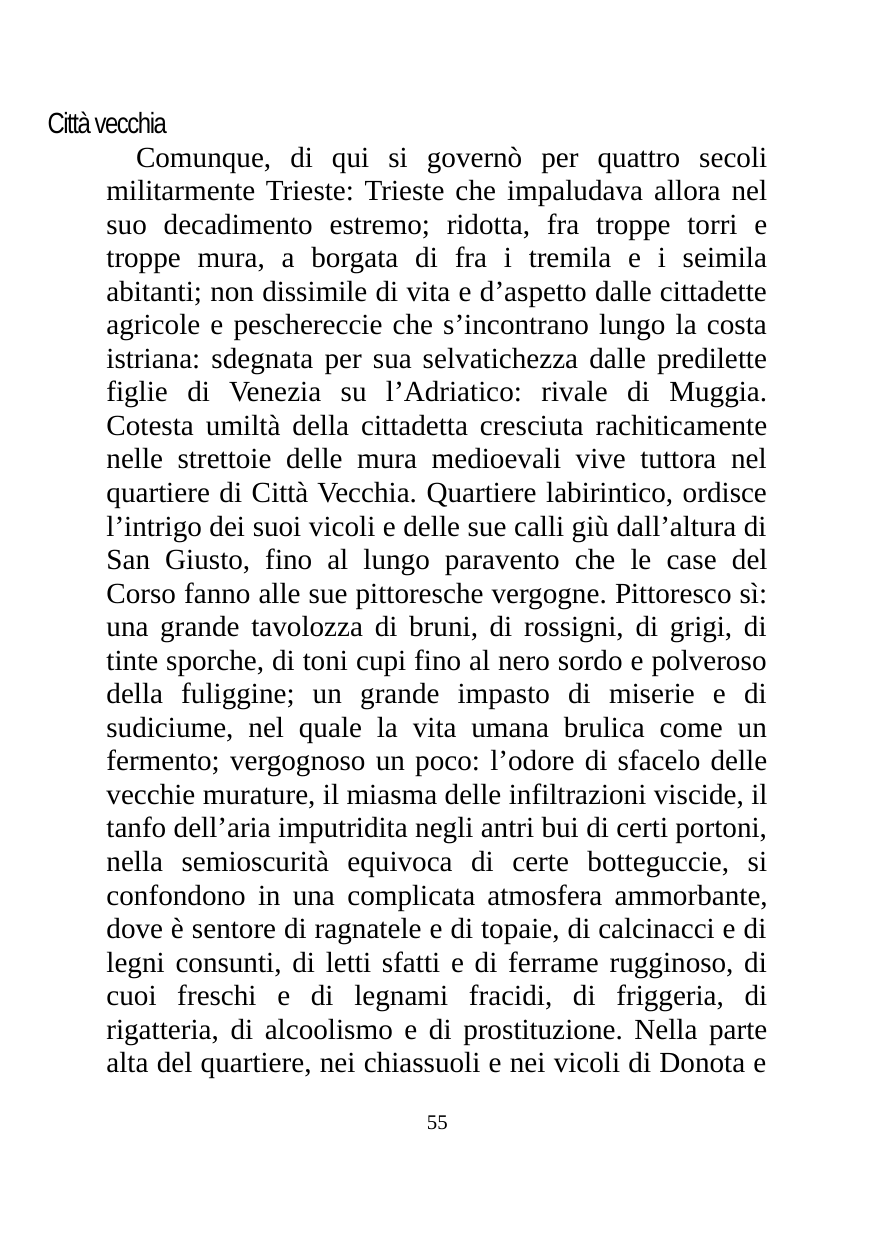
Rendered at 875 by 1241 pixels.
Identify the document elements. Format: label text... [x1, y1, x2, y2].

subtitle Città vecchia [47, 106, 768, 140]
text Comunque, di qui si governò per quattro secoli militarmente Trieste: Trieste che impaludava allora nel suo decadimento estremo; ridotta, fra troppe torri e troppe mura, a borgata di fra i tremila e i seimila abitanti; non dissimile di vita e d’aspetto dalle cittadette agricole e peschereccie che s’incontrano lungo la costa istriana: sdegnata per sua selvatichezza dalle predilette figlie di Venezia su l’Adriatico: rivale di Muggia. Cotesta umiltà della cittadetta cresciuta rachiticamente nelle strettoie delle mura medioevali vive tuttora nel quartiere di Città Vecchia. Quartiere labirintico, ordisce l’intrigo dei suoi vicoli e delle sue calli giù dall’altura di San Giusto, fino al lungo paravento che le case del Corso fanno alle sue pittoresche vergogne. Pittoresco sì: una grande tavolozza di bruni, di rossigni, di grigi, di tinte sporche, di toni cupi fino al nero sordo e polveroso della fuliggine; un grande impasto di miserie e di sudiciume, nel quale la vita umana brulica come un fermento; vergognoso un poco: l’odore di sfacelo delle vecchie murature, il miasma delle infiltrazioni viscide, il tanfo dell’aria imputridita negli antri bui di certi portoni, nella semioscurità equivoca di certe botteguccie, si confondono in una complicata atmosfera ammorbante, dove è sentore di ragnatele e di topaie, di calcinacci e di legni consunti, di letti sfatti e di ferrame rugginoso, di cuoi freschi e di legnami fracidi, di friggeria, di rigatteria, di alcoolismo e di prostituzione. Nella parte alta del quartiere, nei chiassuoli e nei vicoli di Donota e [106, 140, 768, 1079]
